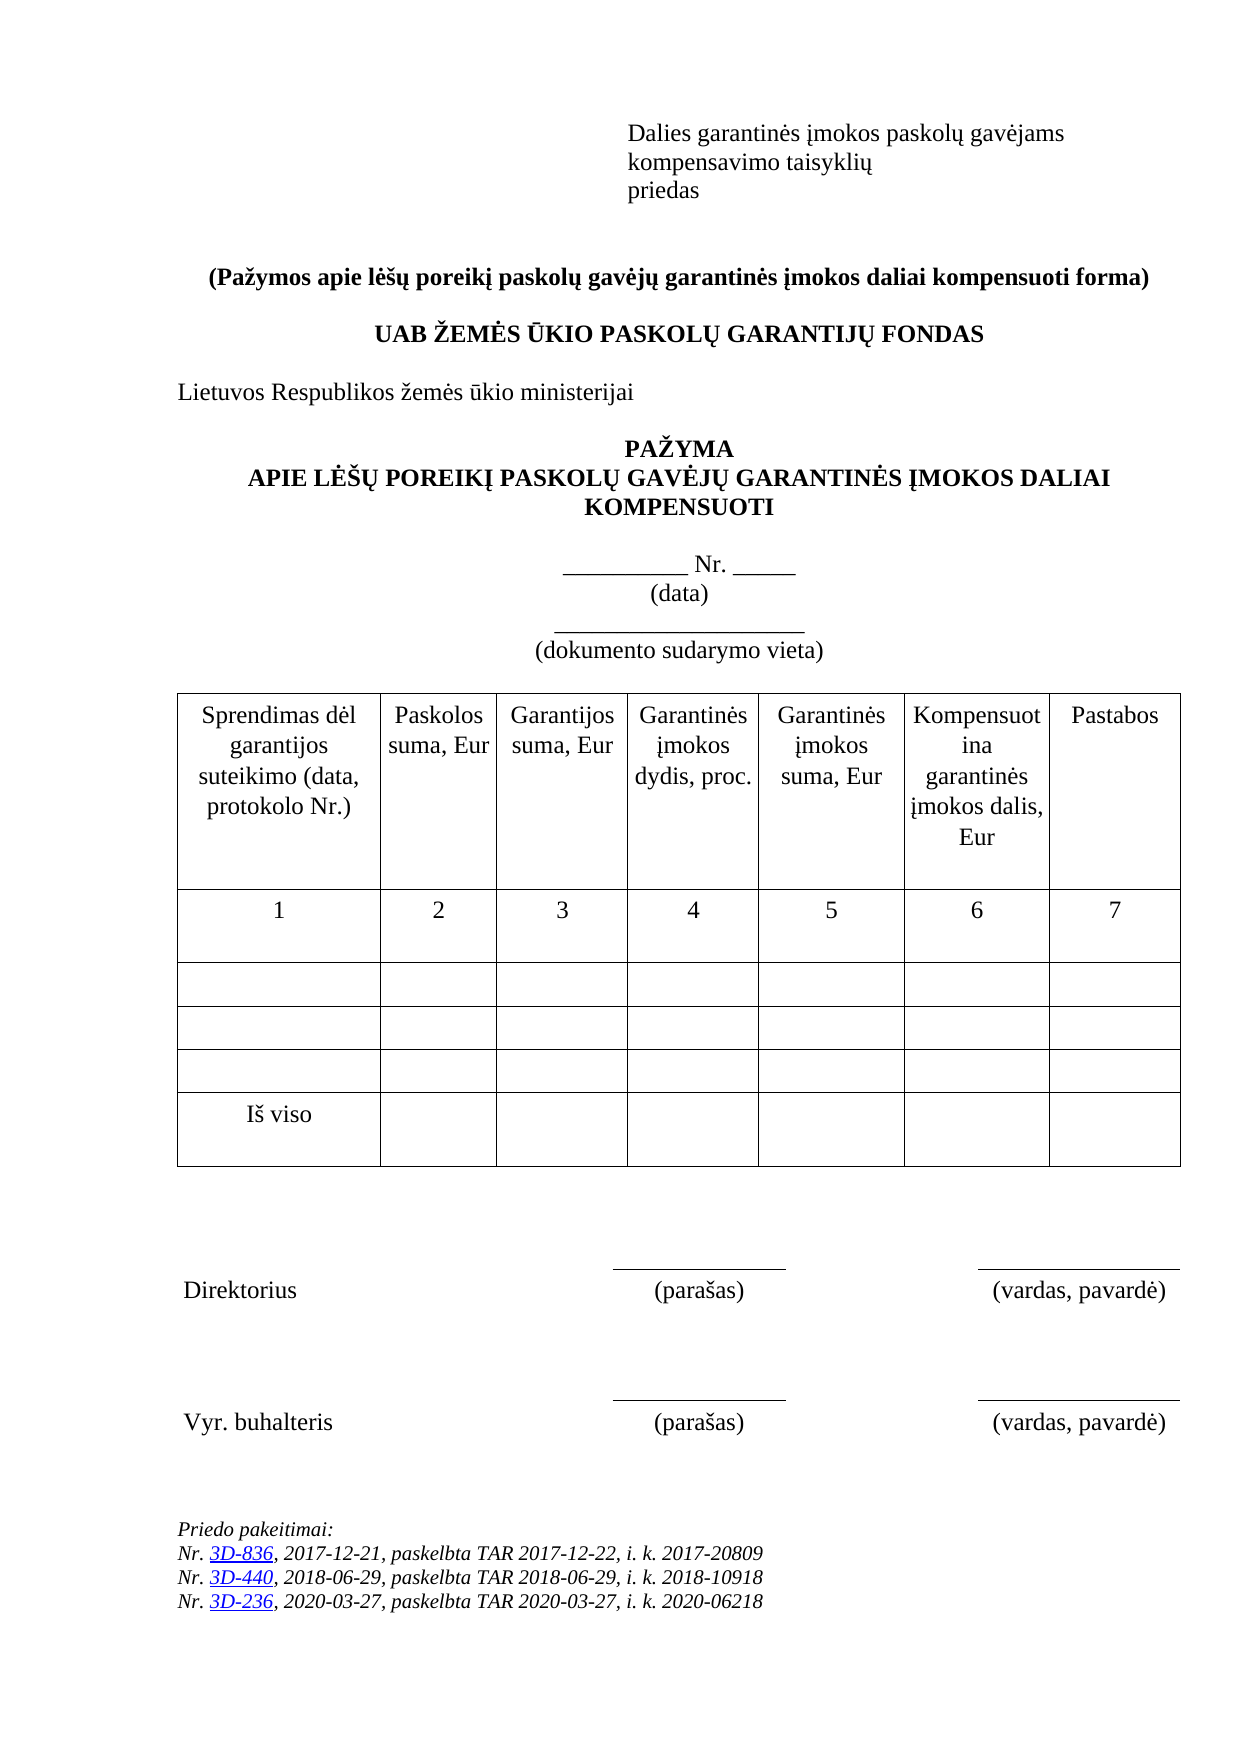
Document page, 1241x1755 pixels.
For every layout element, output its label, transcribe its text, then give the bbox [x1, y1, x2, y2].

table_cell [905, 963, 1049, 1006]
table_header [786, 1196, 978, 1268]
table_cell 1 [178, 890, 380, 962]
table_cell [628, 1050, 758, 1092]
table_cell 6 [905, 890, 1049, 962]
table_cell 5 [759, 890, 904, 962]
table_cell [759, 963, 904, 1006]
table_cell [381, 1093, 496, 1166]
table_cell 7 [1050, 890, 1180, 962]
table_cell [178, 1007, 380, 1049]
table_header [432, 1196, 612, 1268]
table_header Sprendimas dėl garantijos suteikimo (data, protokolo Nr.) [178, 694, 380, 888]
table_cell [628, 1093, 758, 1166]
table_cell [497, 1007, 627, 1049]
table_cell [905, 1050, 1049, 1092]
table_cell (vardas, pavardė) [978, 1270, 1180, 1342]
text (dokumento sudarymo vieta) [177, 636, 1181, 664]
table_cell 3 [497, 890, 627, 962]
table_header [177, 1196, 432, 1268]
table_cell Direktorius [177, 1269, 432, 1342]
table_cell 4 [628, 890, 758, 962]
table_cell (parašas) [613, 1270, 786, 1342]
table_header Vyr. buhalteris [177, 1400, 492, 1473]
table_header Garantinės įmokos suma, Eur [759, 694, 904, 888]
text Lietuvos Respublikos žemės ūkio ministerijai [177, 377, 1181, 406]
table_cell [759, 1007, 904, 1049]
table_cell [381, 1050, 496, 1092]
table_cell [1050, 1093, 1180, 1166]
table_header Garantinės įmokos dydis, proc. [628, 694, 758, 888]
table_cell [786, 1269, 978, 1342]
table_header [786, 1400, 978, 1473]
table_cell Iš viso [178, 1093, 380, 1166]
text UAB ŽEMĖS ŪKIO PASKOLŲ GARANTIJŲ FONDAS [177, 319, 1181, 348]
table_cell [905, 1007, 1049, 1049]
table_cell [759, 1093, 904, 1166]
table_header [613, 1196, 786, 1268]
table_cell [497, 1050, 627, 1092]
table_cell [628, 963, 758, 1006]
text __________ Nr. _____ [177, 549, 1181, 578]
text Dalies garantinės įmokos paskolų gavėjams [627, 118, 1181, 147]
table_cell [1050, 963, 1180, 1006]
text ____________________ [177, 607, 1181, 636]
table_cell 2 [381, 890, 496, 962]
table_header [978, 1196, 1180, 1268]
table_header Kompensuotina garantinės įmokos dalis, Eur [905, 694, 1049, 888]
text Nr. 3D-236, 2020-03-27, paskelbta TAR 2020-03-27, i. k. 2020-06218 [177, 1589, 1181, 1613]
table_cell [178, 963, 380, 1006]
table_header (parašas) [613, 1401, 786, 1473]
text Nr. 3D-836, 2017-12-21, paskelbta TAR 2017-12-22, i. k. 2017-20809 [177, 1541, 1181, 1565]
table_cell [905, 1093, 1049, 1166]
text (Pažymos apie lėšų poreikį paskolų gavėjų garantinės įmokos daliai kompensuoti forma) [177, 262, 1181, 291]
table_cell [497, 1093, 627, 1166]
table_cell [381, 1007, 496, 1049]
text Nr. 3D-440, 2018-06-29, paskelbta TAR 2018-06-29, i. k. 2018-10918 [177, 1565, 1181, 1589]
text (data) [177, 578, 1181, 607]
table_header (vardas, pavardė) [978, 1401, 1180, 1473]
table_cell [381, 963, 496, 1006]
table_cell [1050, 1007, 1180, 1049]
text Priedo pakeitimai: [177, 1517, 1181, 1541]
table_header Paskolos suma, Eur [381, 694, 496, 888]
table_cell [432, 1269, 612, 1342]
table_header [492, 1400, 612, 1473]
text priedas [627, 176, 1181, 204]
text kompensavimo taisyklių [627, 147, 1181, 176]
text PAŽYMA [177, 434, 1181, 463]
table_cell [1050, 1050, 1180, 1092]
text APIE LĖŠŲ POREIKĮ PASKOLŲ GAVĖJŲ GARANTINĖS ĮMOKOS DALIAI KOMPENSUOTI [177, 463, 1181, 521]
table_cell [497, 963, 627, 1006]
table_cell [178, 1050, 380, 1092]
table_header Pastabos [1050, 694, 1180, 888]
table_cell [628, 1007, 758, 1049]
table_cell [759, 1050, 904, 1092]
table_header Garantijos suma, Eur [497, 694, 627, 888]
